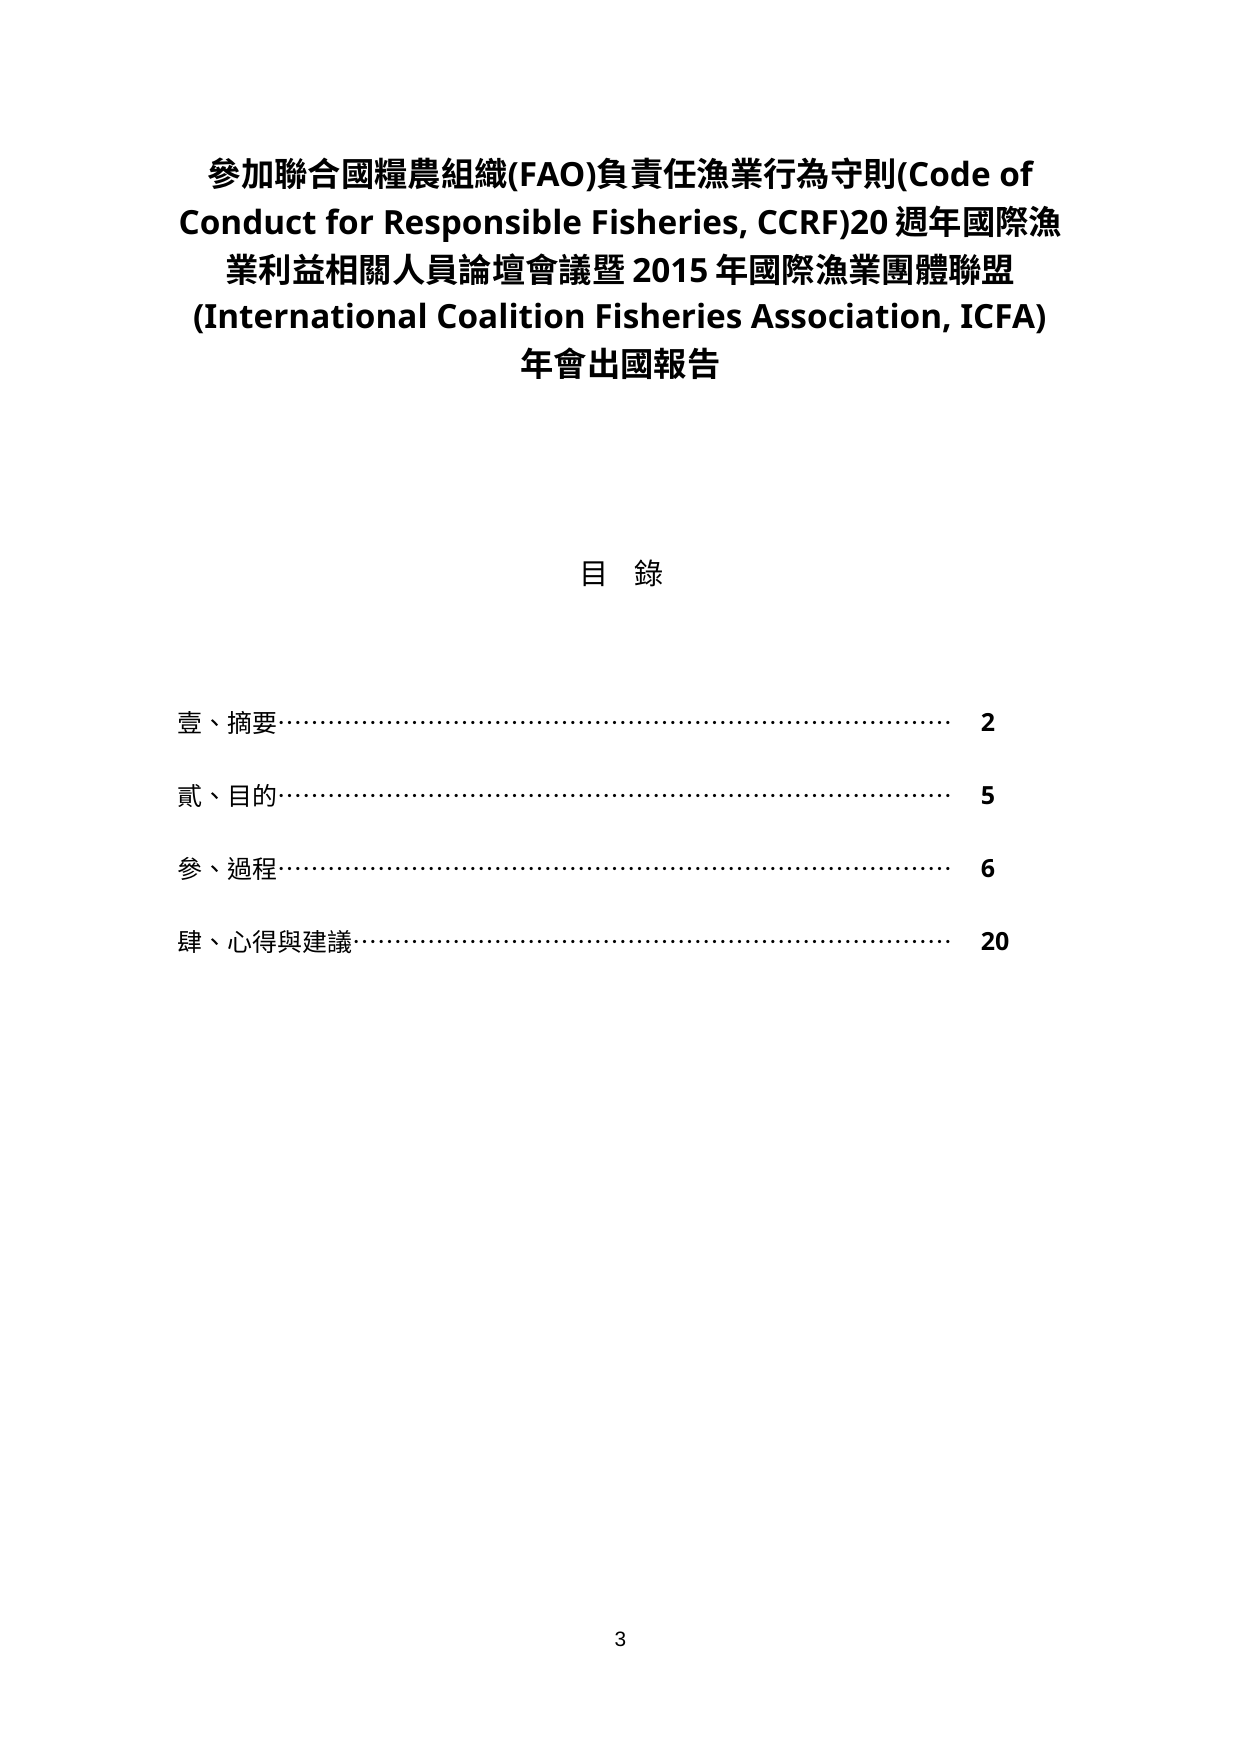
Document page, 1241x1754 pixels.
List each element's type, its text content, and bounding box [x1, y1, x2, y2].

text 參加聯合國糧農組織(FAO)負責任漁業行為守則(Code of Conduct for Responsible Fisheries, CCRF)20週年國際漁業利益相關人員論壇會議暨2015年國際漁業團體聯盟(International Coalition Fisheries Association, ICFA)年會出國報告 [177, 147, 1063, 386]
table_cell [174, 977, 978, 1050]
table_cell 20 [978, 904, 1054, 977]
table_cell 貳、目的……………………………………………………………………… [174, 758, 978, 831]
table_cell [978, 1050, 1054, 1123]
table_header 壹、摘要……………………………………………………………………… [174, 685, 978, 758]
text 目 錄 [177, 550, 1066, 593]
table_cell 6 [978, 831, 1054, 904]
table_header 2 [978, 685, 1054, 758]
table_cell [978, 977, 1054, 1050]
table_cell 肆、心得與建議……………………………………………………………… [174, 904, 978, 977]
table_cell 參、過程……………………………………………………………………… [174, 831, 978, 904]
table_cell 5 [978, 758, 1054, 831]
table_cell [174, 1050, 978, 1123]
